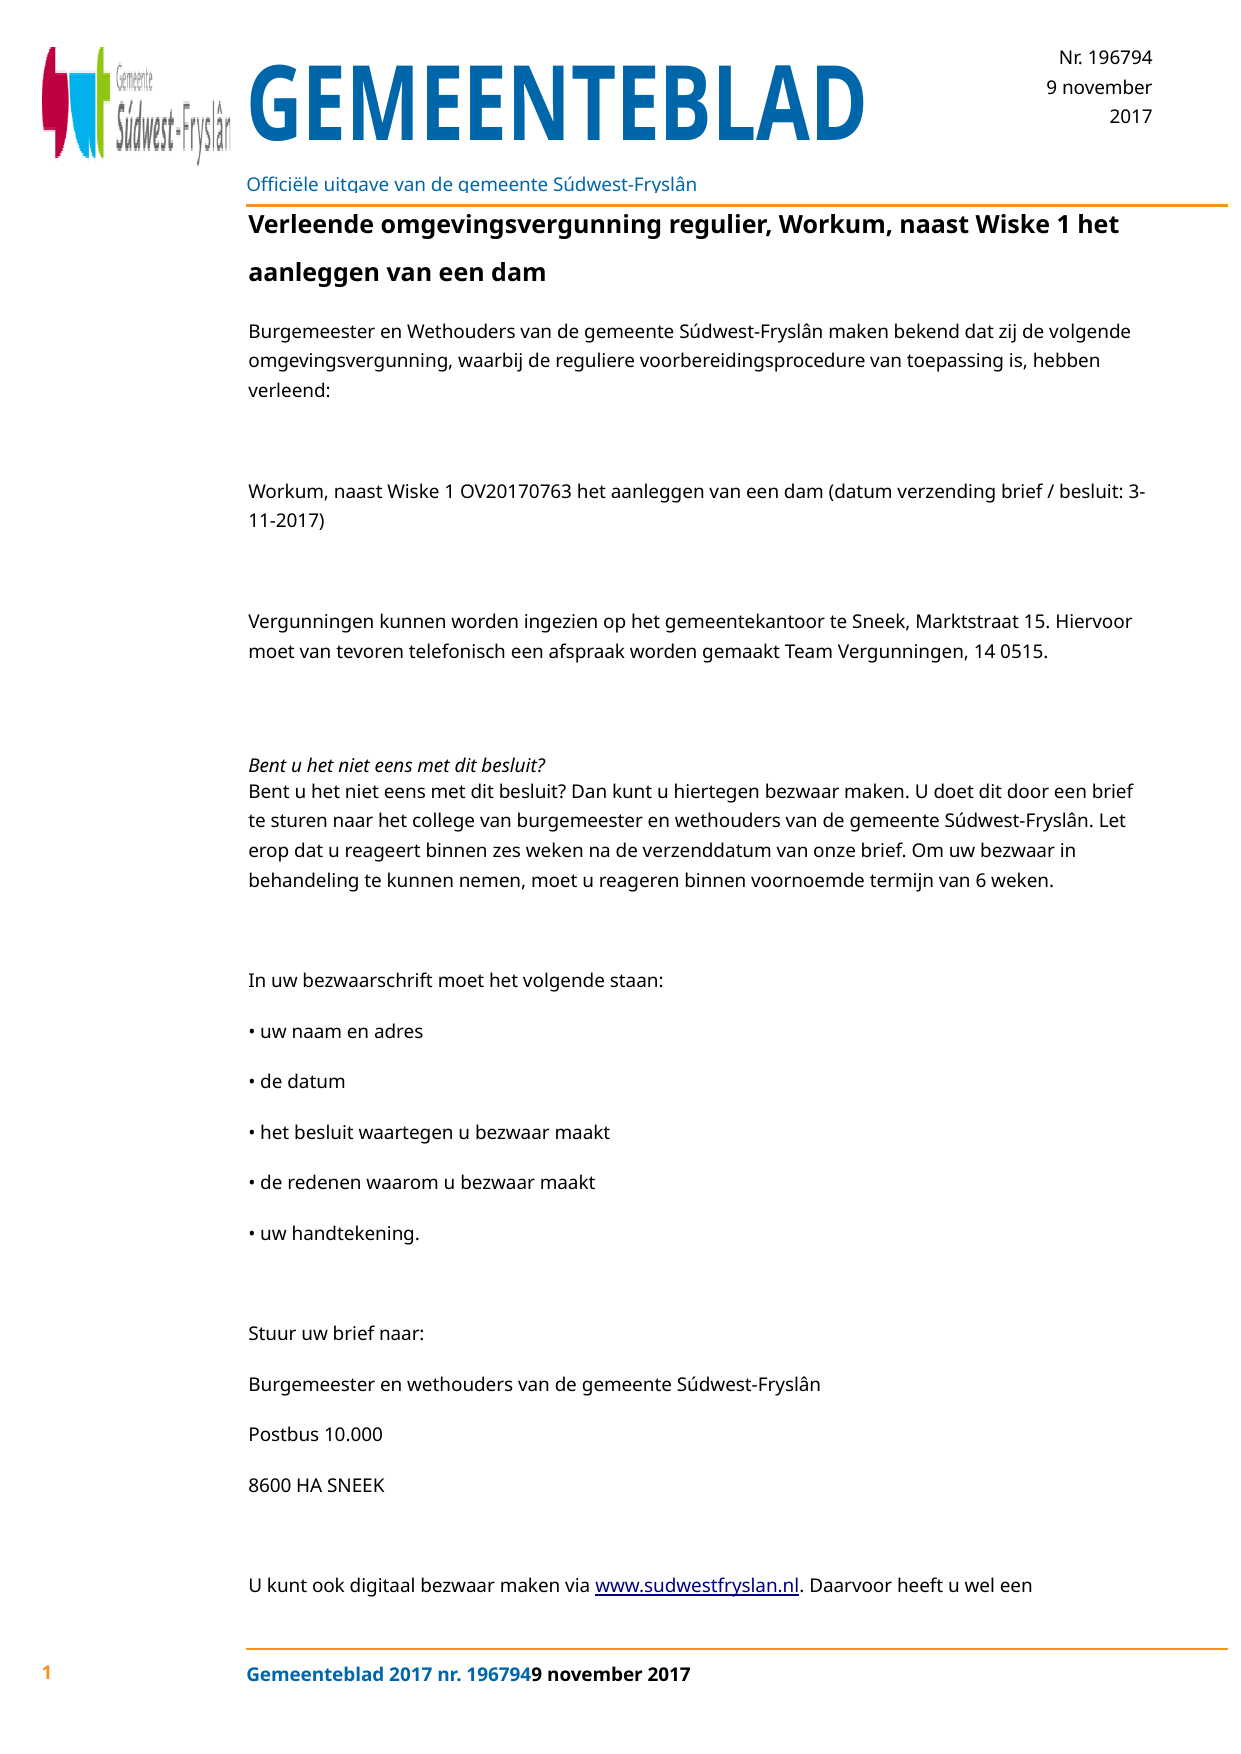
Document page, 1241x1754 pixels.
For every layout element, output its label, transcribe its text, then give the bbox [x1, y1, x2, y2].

text • de redenen waarom u bezwaar maakt [248, 1169, 1152, 1195]
text Verleende omgevingsvergunning regulier, Workum, naast Wiske 1 het aanleggen van een dam [248, 207, 1152, 288]
text Burgemeester en Wethouders van de gemeente Súdwest-Fryslân maken bekend dat zij de volgende omgevingsvergunning, waarbij de reguliere voorbereidingsprocedure van toepassing is, hebben verleend: [248, 318, 1152, 403]
text Bent u het niet eens met dit besluit? [248, 752, 1152, 778]
text Burgemeester en wethouders van de gemeente Súdwest-Fryslân [248, 1371, 1152, 1397]
text Vergunningen kunnen worden ingezien op het gemeentekantoor te Sneek, Marktstraat 15. Hiervoor moet van tevoren telefonisch een afspraak worden gemaakt Team Vergunningen, 14 0515. [248, 608, 1152, 664]
text • de datum [248, 1068, 1152, 1094]
text • het besluit waartegen u bezwaar maakt [248, 1119, 1152, 1144]
text Stuur uw brief naar: [248, 1321, 1152, 1346]
text U kunt ook digitaal bezwaar maken via www.sudwestfryslan.nl. Daarvoor heeft u wel een [248, 1573, 1152, 1598]
text 8600 HA SNEEK [248, 1472, 1152, 1497]
text • uw handtekening. [248, 1220, 1152, 1245]
picture [41, 47, 231, 172]
text In uw bezwaarschrift moet het volgende staan: [248, 968, 1152, 993]
text Bent u het niet eens met dit besluit? Dan kunt u hiertegen bezwaar maken. U doet dit door een brief te sturen naar het college van burgemeester en wethouders van de gemeente Súdwest-Fryslân. Let erop dat u reageert binnen zes weken na de verzenddatum van onze brief. Om uw bezwaar in behandeling te kunnen nemen, moet u reageren binnen voornoemde termijn van 6 weken. [248, 778, 1152, 892]
text • uw naam en adres [248, 1018, 1152, 1044]
text Workum, naast Wiske 1 OV20170763 het aanleggen van een dam (datum verzending brief / besluit: 3-11-2017) [248, 478, 1152, 533]
text Postbus 10.000 [248, 1421, 1152, 1447]
